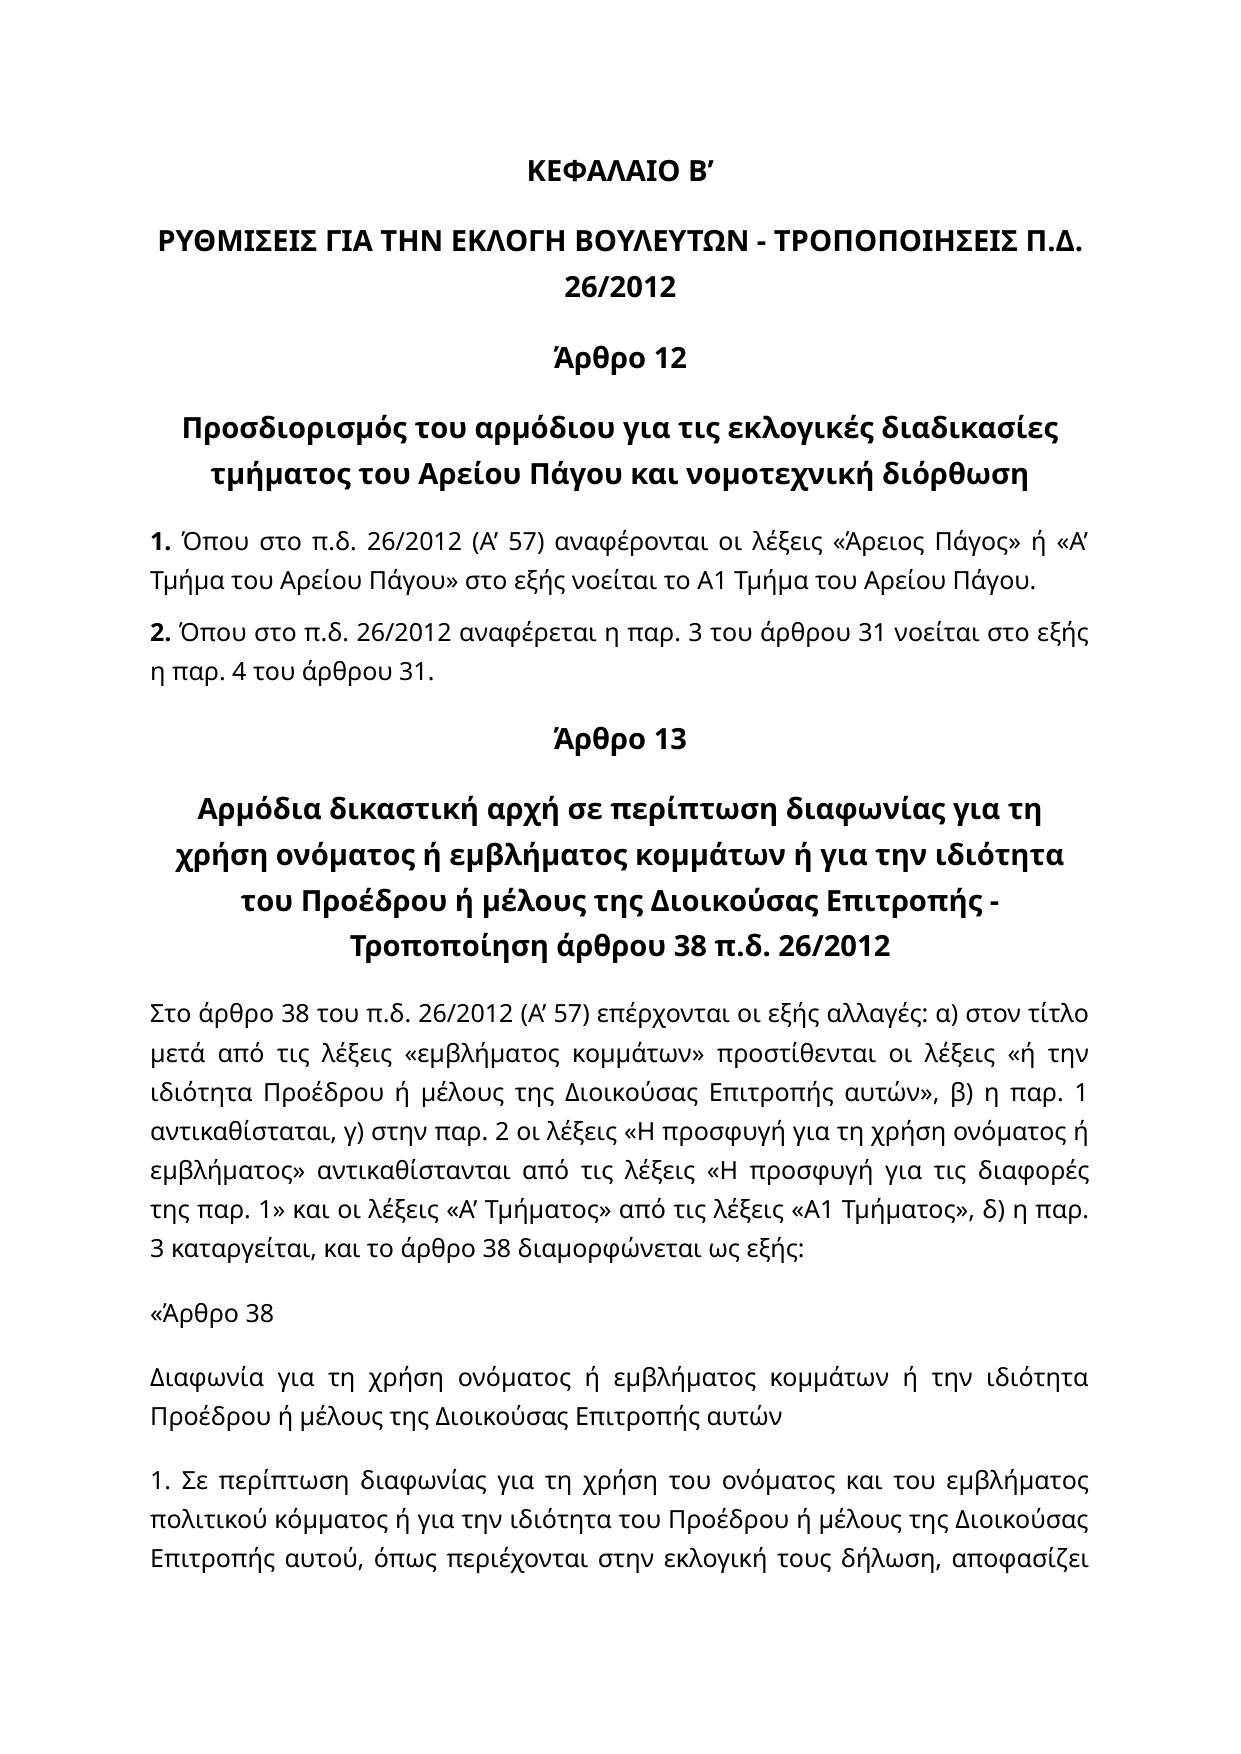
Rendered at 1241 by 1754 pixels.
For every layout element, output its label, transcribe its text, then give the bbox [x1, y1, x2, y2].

text Στο άρθρο 38 του π.δ. 26/2012 (Α’ 57) επέρχονται οι εξής αλλαγές: α) στον τίτλο μετά από τις λέξεις «εμβλήματος κομμάτων» προστίθενται οι λέξεις «ή την ιδιότητα Προέδρου ή μέλους της Διοικούσας Επιτροπής αυτών», β) η παρ. 1 αντικαθίσταται, γ) στην παρ. 2 οι λέξεις «Η προσφυγή για τη χρήση ονόματος ή εμβλήματος» αντικαθίστανται από τις λέξεις «Η προσφυγή για τις διαφορές της παρ. 1» και οι λέξεις «Α’ Τμήματος» από τις λέξεις «Α1 Τμήματος», δ) η παρ. 3 καταργείται, και το άρθρο 38 διαμορφώνεται ως εξής: [150, 996, 1090, 1265]
subtitle Αρμόδια δικαστική αρχή σε περίπτωση διαφωνίας για τη χρήση ονόματος ή εμβλήματος κομμάτων ή για την ιδιότητα του Προέδρου ή μέλους της Διοικούσας Επιτροπής - Τροποποίηση άρθρου 38 π.δ. 26/2012 [150, 788, 1090, 965]
subtitle Προσδιορισμός του αρμόδιου για τις εκλογικές διαδικασίες τμήματος του Αρείου Πάγου και νομοτεχνική διόρθωση [150, 407, 1090, 493]
text «Άρθρο 38 [150, 1295, 1090, 1329]
text 1. Σε περίπτωση διαφωνίας για τη χρήση του ονόματος και του εμβλήματος πολιτικού κόμματος ή για την ιδιότητα του Προέδρου ή μέλους της Διοικούσας Επιτροπής αυτού, όπως περιέχονται στην εκλογική τους δήλωση, αποφασίζει [150, 1463, 1090, 1575]
subtitle Άρθρο 13 [150, 718, 1090, 758]
subtitle ΡΥΘΜΙΣΕΙΣ ΓΙΑ ΤΗΝ ΕΚΛΟΓΗ ΒΟΥΛΕΥΤΩΝ - ΤΡΟΠΟΠΟΙΗΣΕΙΣ Π.Δ. 26/2012 [150, 221, 1090, 306]
text 2. Όπου στο π.δ. 26/2012 αναφέρεται η παρ. 3 του άρθρου 31 νοείται στο εξής η παρ. 4 του άρθρου 31. [150, 614, 1090, 688]
subtitle Άρθρο 12 [150, 337, 1090, 377]
subtitle ΚΕΦΑΛΑΙΟ Β’ [150, 150, 1090, 190]
text Διαφωνία για τη χρήση ονόματος ή εμβλήματος κομμάτων ή την ιδιότητα Προέδρου ή μέλους της Διοικούσας Επιτροπής αυτών [150, 1359, 1090, 1433]
text 1. Όπου στο π.δ. 26/2012 (Α’ 57) αναφέρονται οι λέξεις «Άρειος Πάγος» ή «Α’ Τμήμα του Αρείου Πάγου» στο εξής νοείται το Α1 Τμήμα του Αρείου Πάγου. [150, 524, 1090, 597]
